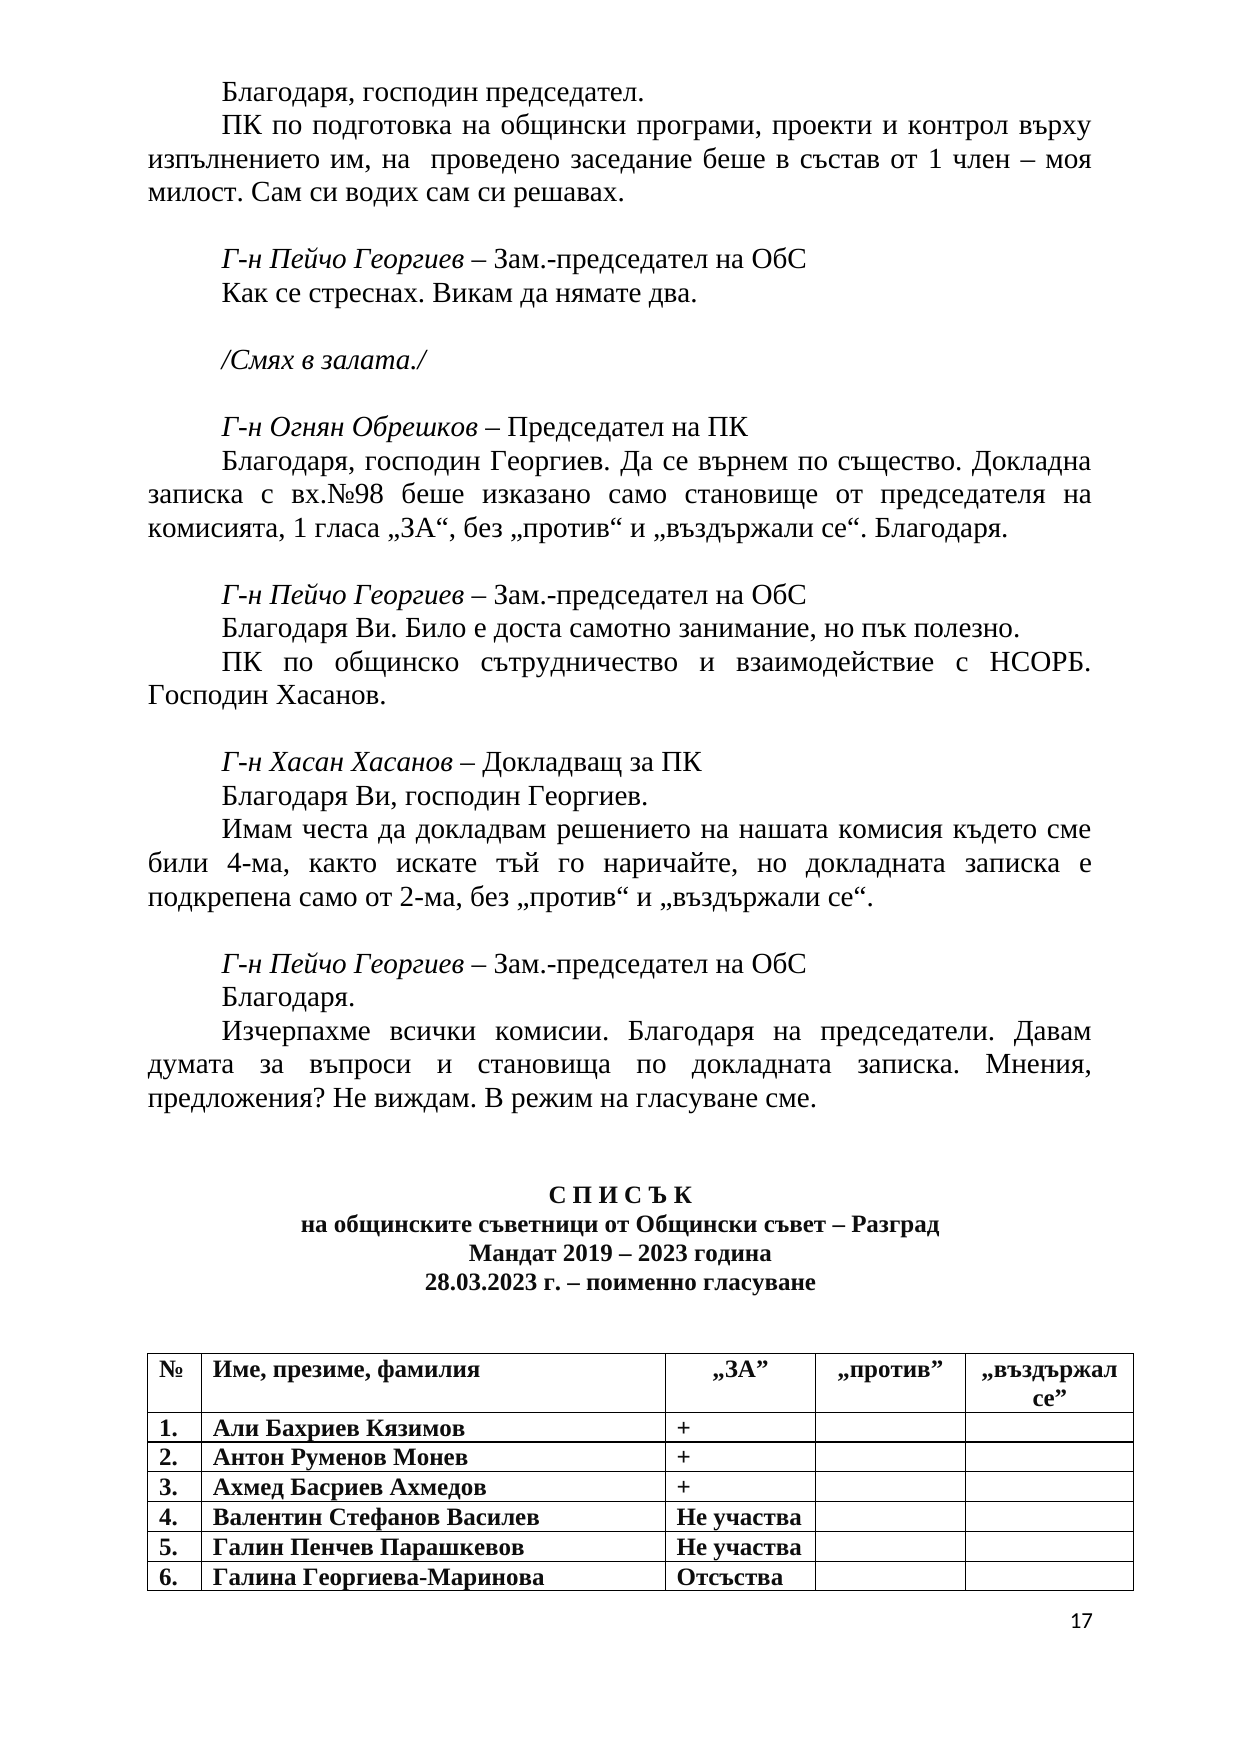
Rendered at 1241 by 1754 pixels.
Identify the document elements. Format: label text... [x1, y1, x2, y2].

text Изчерпахме всички комисии. Благодаря на председатели. Давам думата за въпроси и становища по докладната записка. Мнения, предложения? Не виждам. В режим на гласуване сме. [148, 1013, 1093, 1113]
table_cell [966, 1502, 1133, 1531]
table_cell Галин Пенчев Парашкевов [202, 1532, 665, 1561]
text Г-н Пейчо Георгиев – Зам.-председател на ОбС [148, 577, 1093, 610]
table_cell 3. [148, 1472, 201, 1501]
text Имам честа да докладвам решението на нашата комисия където сме били 4-ма, както искате тъй го наричайте, но докладната записка е подкрепена само от 2-ма, без „против“ и „въздържали се“. [148, 812, 1093, 912]
table_cell [816, 1443, 965, 1471]
table_header № [148, 1354, 201, 1412]
text Г-н Хасан Хасанов – Докладващ за ПК [148, 744, 1093, 778]
table_header „против” [816, 1354, 965, 1412]
table_cell [966, 1472, 1133, 1501]
text Благодаря Ви. Било е доста самотно занимание, но пък полезно. [148, 610, 1093, 644]
table_cell [816, 1562, 965, 1590]
table_cell Али Бахриев Кязимов [202, 1413, 665, 1441]
text 28.03.2023 г. – поименно гласуване [148, 1267, 1093, 1296]
text С П И С Ъ К [148, 1181, 1093, 1209]
table_cell [816, 1472, 965, 1501]
table_cell + [666, 1413, 815, 1441]
text Благодаря, господин Георгиев. Да се върнем по същество. Докладна записка с вх.№98 беше изказано само становище от председателя на комисията, 1 гласа „ЗА“, без „против“ и „въздържали се“. Благодаря. [148, 443, 1093, 543]
text Г-н Огнян Обрешков – Председател на ПК [148, 409, 1093, 443]
text ПК по подготовка на общински програми, проекти и контрол върху изпълнението им, на проведено заседание беше в състав от 1 член – моя милост. Сам си водих сам си решавах. [148, 107, 1093, 208]
table_cell + [666, 1472, 815, 1501]
subtitle Мандат 2019 – 2023 година [148, 1238, 1093, 1267]
table_cell Ахмед Басриев Ахмедов [202, 1472, 665, 1501]
table_cell [816, 1502, 965, 1531]
table_header „въздържал се” [966, 1354, 1133, 1412]
table_cell Не участва [666, 1532, 815, 1561]
table_cell Валентин Стефанов Василев [202, 1502, 665, 1531]
table_cell [966, 1443, 1133, 1471]
text Благодаря Ви, господин Георгиев. [148, 778, 1093, 812]
table_cell + [666, 1443, 815, 1471]
table_cell Не участва [666, 1502, 815, 1531]
table_header Име, презиме, фамилия [202, 1354, 665, 1412]
table_cell 1. [148, 1413, 201, 1441]
table_cell [966, 1562, 1133, 1590]
table_cell 6. [148, 1562, 201, 1590]
table_cell Галина Георгиева-Маринова [202, 1562, 665, 1590]
text Г-н Пейчо Георгиев – Зам.-председател на ОбС [148, 946, 1093, 979]
table_cell Отсъства [666, 1562, 815, 1590]
table_cell [966, 1413, 1133, 1441]
table_cell Антон Руменов Монев [202, 1443, 665, 1471]
text Как се стреснах. Викам да нямате два. [148, 275, 1093, 308]
table_cell 5. [148, 1532, 201, 1561]
table_cell 2. [148, 1443, 201, 1471]
text Благодаря, господин председател. [148, 74, 1093, 107]
text Г-н Пейчо Георгиев – Зам.-председател на ОбС [148, 241, 1093, 275]
text ПК по общинско сътрудничество и взаимодействие с НСОРБ. Господин Хасанов. [148, 644, 1093, 711]
text Благодаря. [148, 979, 1093, 1013]
table_cell [816, 1532, 965, 1561]
text /Смях в залата./ [148, 342, 1093, 376]
table_cell [816, 1413, 965, 1441]
text на общинските съветници от Общински съвет – Разград [148, 1209, 1093, 1238]
table_cell 4. [148, 1502, 201, 1531]
table_header „ЗА” [666, 1354, 815, 1412]
table_cell [966, 1532, 1133, 1561]
